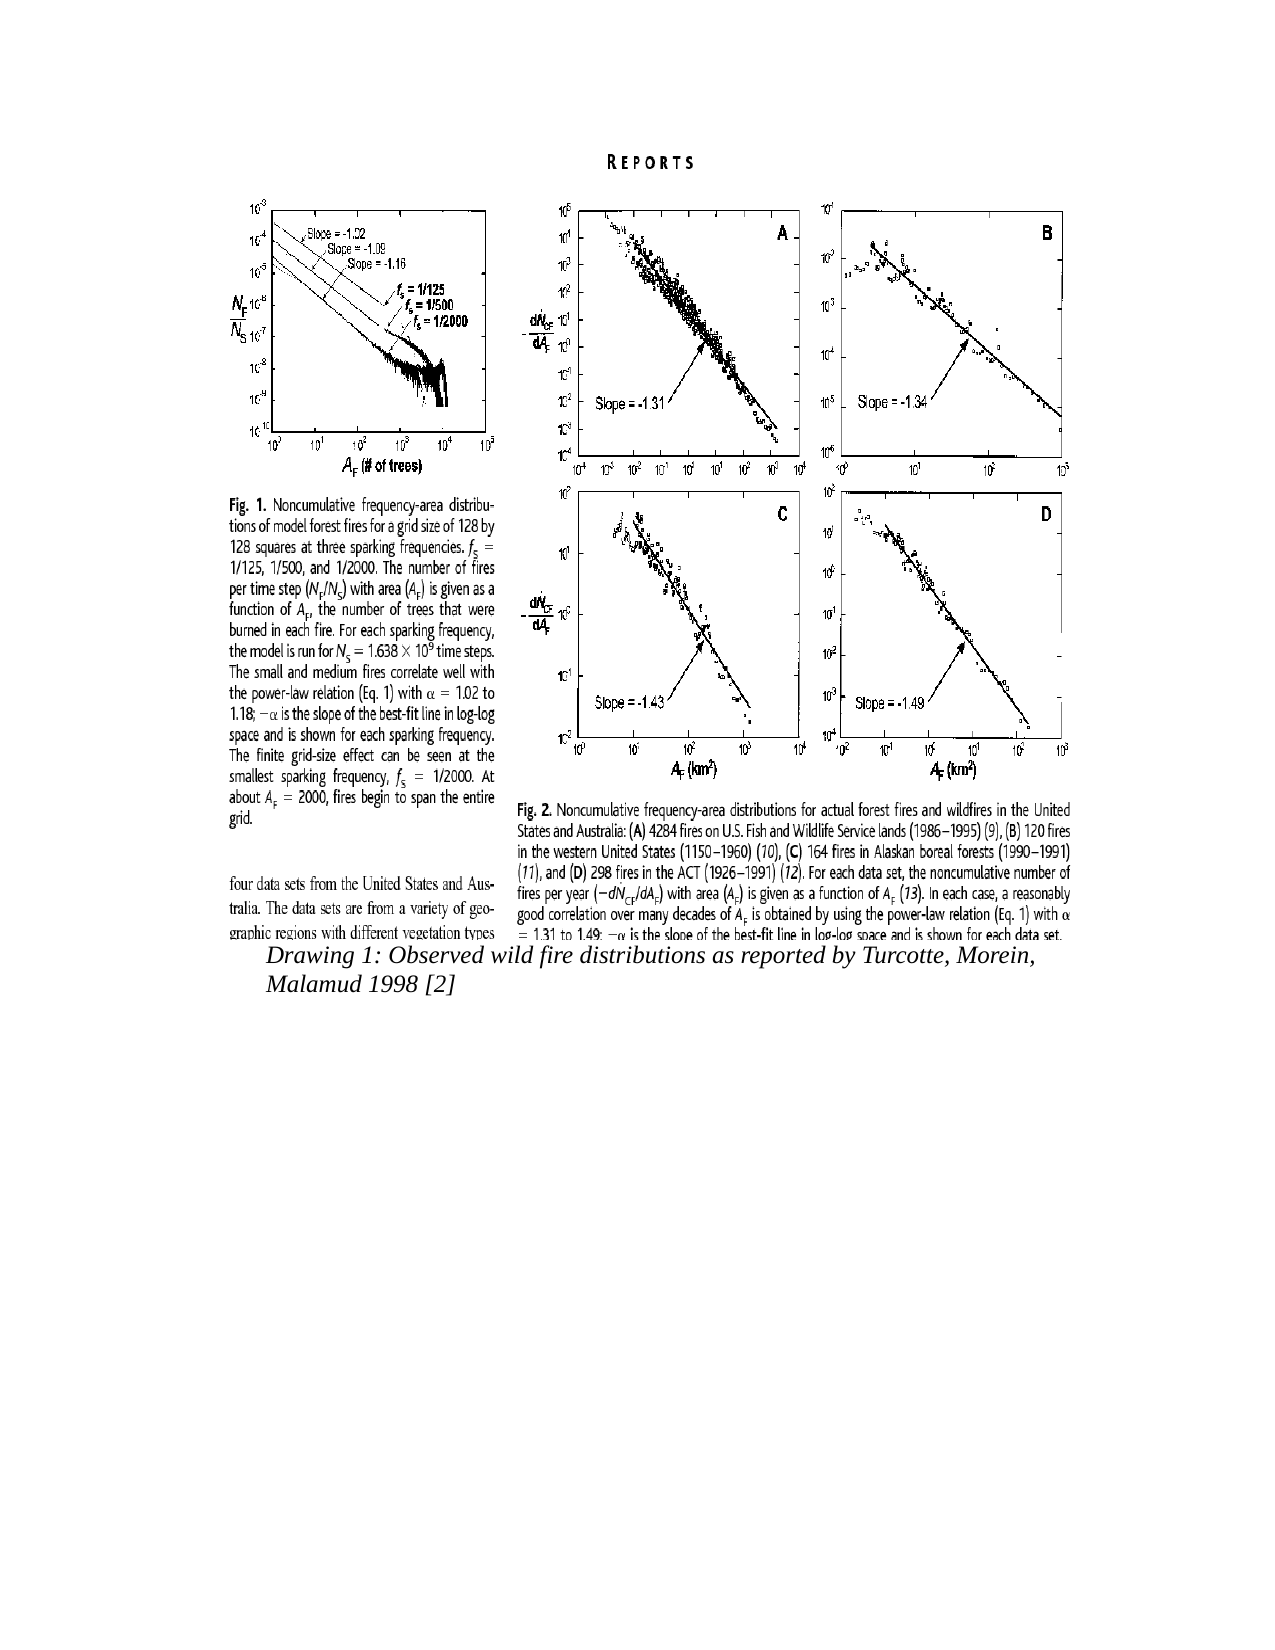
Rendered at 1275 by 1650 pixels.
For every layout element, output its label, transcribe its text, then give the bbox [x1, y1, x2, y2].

picture [191, 118, 1116, 940]
text Drawing 1: Observed wild fire distributions as reported by Turcotte, Morein, Malamud 1998 [2] [266, 940, 1116, 997]
